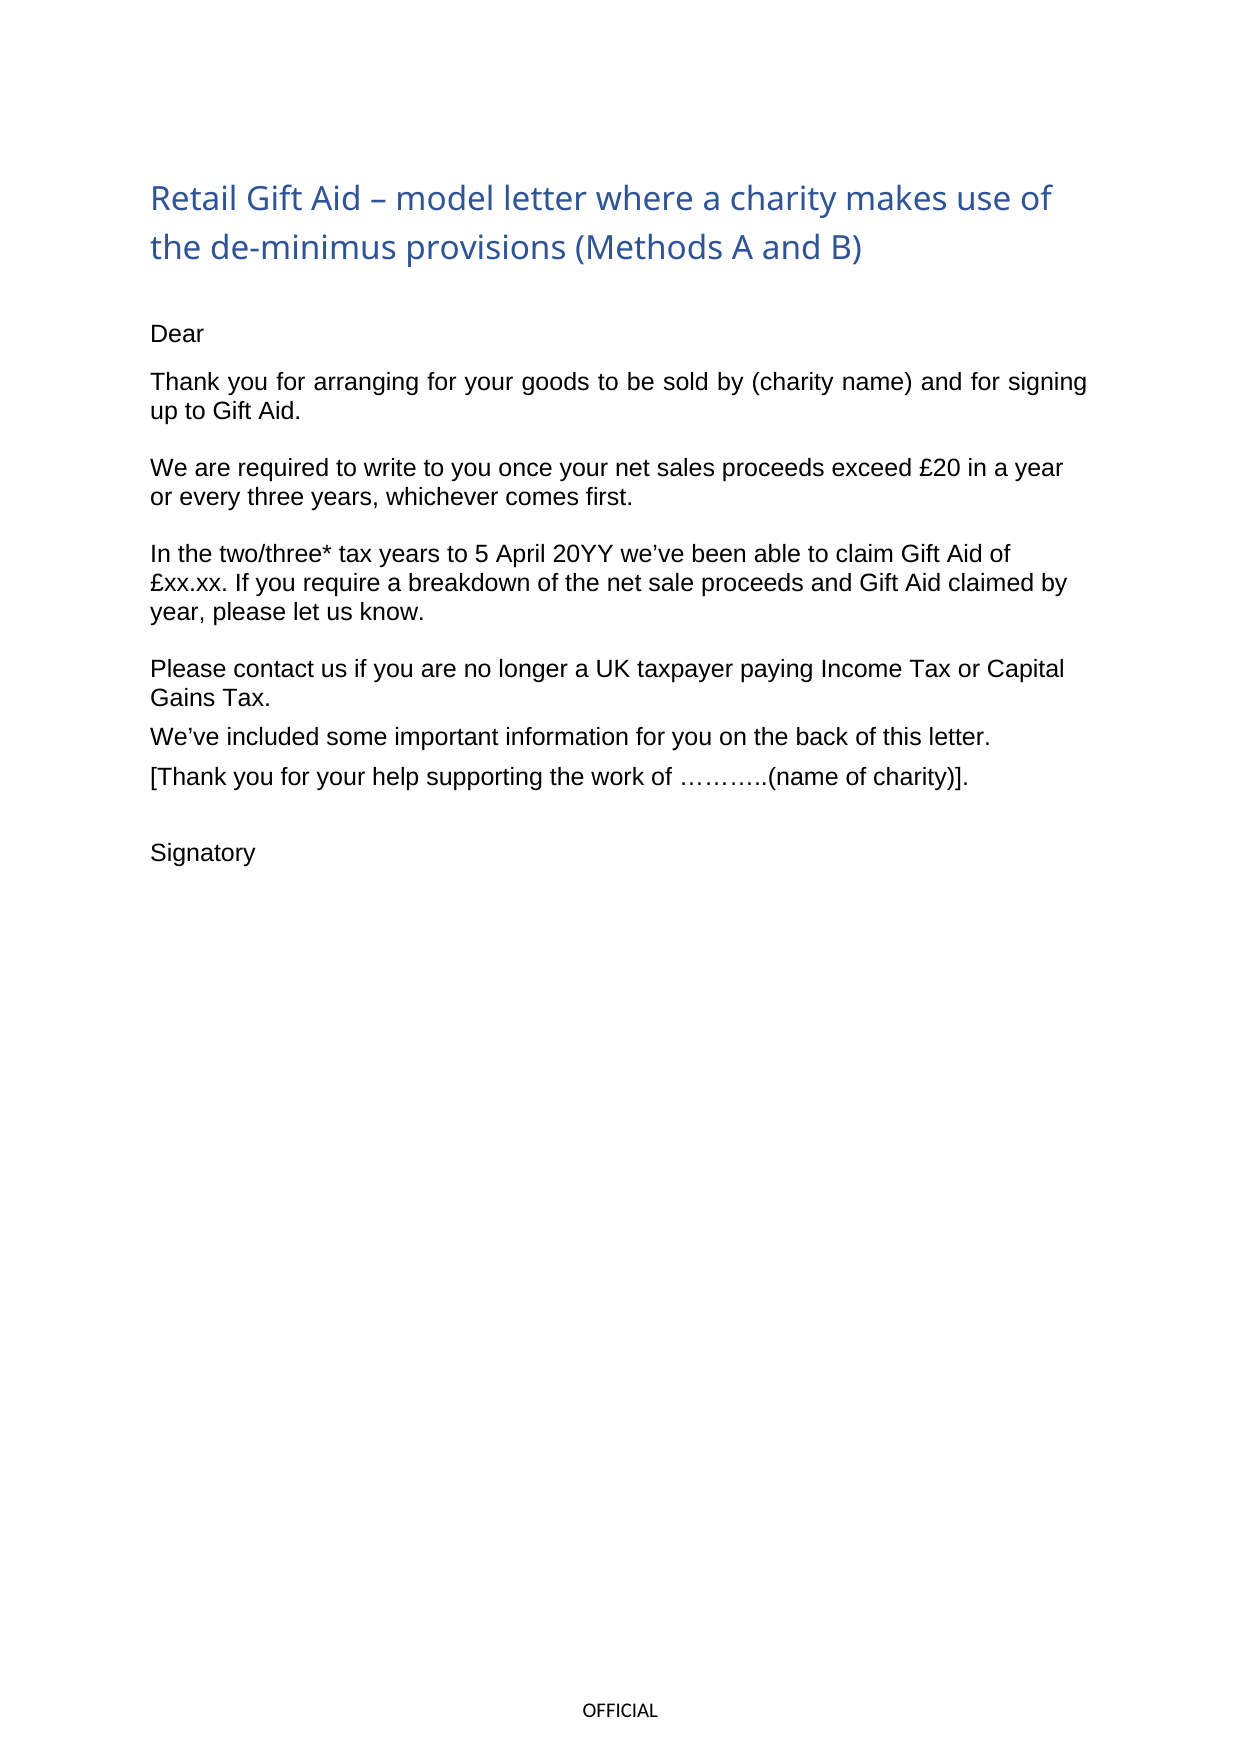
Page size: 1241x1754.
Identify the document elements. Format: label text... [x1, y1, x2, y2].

text Thank you for arranging for your goods to be sold by (charity name) and for signing up to Gift Aid. [150, 367, 1090, 424]
text Please contact us if you are no longer a UK taxpayer paying Income Tax or Capital Gains Tax. [150, 654, 1090, 712]
text Signatory [150, 838, 1090, 866]
text [Thank you for your help supporting the work of ………..(name of charity)]. [150, 761, 1090, 790]
text Dear [150, 319, 1090, 348]
text We’ve included some important information for you on the back of this letter. [150, 722, 1090, 751]
text We are required to write to you once your net sales proceeds exceed £20 in a year or every three years, whichever comes first. [150, 453, 1090, 511]
subtitle Retail Gift Aid – model letter where a charity makes use of the de-minimus provisions (Methods A and B) [150, 175, 1090, 269]
text In the two/three* tax years to 5 April 20YY we’ve been able to claim Gift Aid of £xx.xx. If you require a breakdown of the net sale proceeds and Gift Aid claimed by year, please let us know. [150, 539, 1090, 626]
